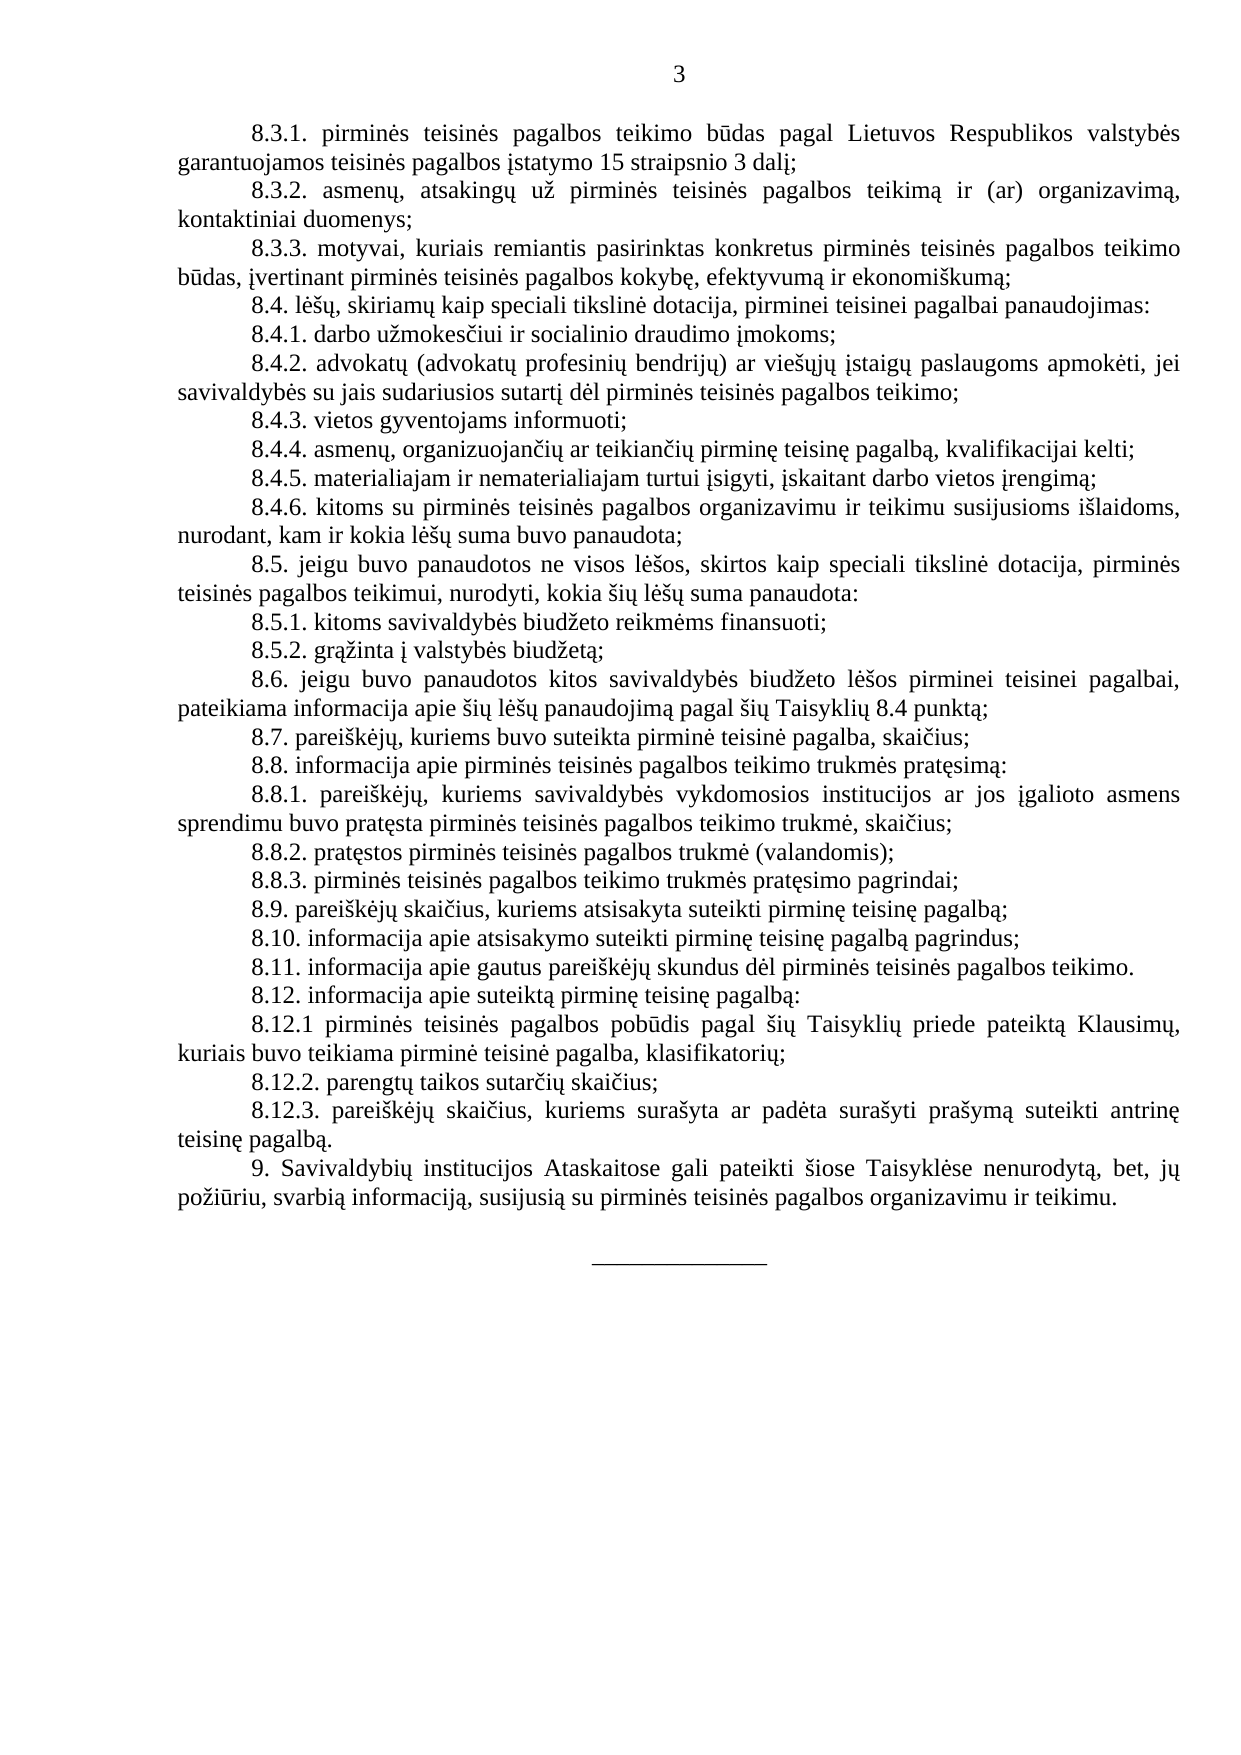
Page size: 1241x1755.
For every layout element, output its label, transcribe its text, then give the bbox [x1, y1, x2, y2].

text 8.3.1. pirminės teisinės pagalbos teikimo būdas pagal Lietuvos Respublikos valstybės garantuojamos teisinės pagalbos įstatymo 15 straipsnio 3 dalį; [177, 118, 1181, 176]
text ______________ [177, 1239, 1181, 1268]
text 8.8. informacija apie pirminės teisinės pagalbos teikimo trukmės pratęsimą: [177, 751, 1181, 779]
text 8.12.2. parengtų taikos sutarčių skaičius; [177, 1067, 1181, 1096]
text 8.9. pareiškėjų skaičius, kuriems atsisakyta suteikti pirminę teisinę pagalbą; [177, 894, 1181, 923]
text 8.4. lėšų, skiriamų kaip speciali tikslinė dotacija, pirminei teisinei pagalbai panaudojimas: [177, 291, 1181, 319]
text 8.5.2. grąžinta į valstybės biudžetą; [177, 636, 1181, 664]
text 9. Savivaldybių institucijos Ataskaitose gali pateikti šiose Taisyklėse nenurodytą, bet, jų požiūriu, svarbią informaciją, susijusią su pirminės teisinės pagalbos organizavimu ir teikimu. [177, 1153, 1181, 1211]
text 8.4.1. darbo užmokesčiui ir socialinio draudimo įmokoms; [177, 319, 1181, 348]
text 8.12.1 pirminės teisinės pagalbos pobūdis pagal šių Taisyklių priede pateiktą Klausimų, kuriais buvo teikiama pirminė teisinė pagalba, klasifikatorių; [177, 1009, 1181, 1067]
text 8.4.5. materialiajam ir nematerialiajam turtui įsigyti, įskaitant darbo vietos įrengimą; [177, 463, 1181, 492]
text 8.7. pareiškėjų, kuriems buvo suteikta pirminė teisinė pagalba, skaičius; [177, 722, 1181, 751]
text 8.8.2. pratęstos pirminės teisinės pagalbos trukmė (valandomis); [177, 837, 1181, 866]
text 8.5.1. kitoms savivaldybės biudžeto reikmėms finansuoti; [177, 607, 1181, 636]
text 8.6. jeigu buvo panaudotos kitos savivaldybės biudžeto lėšos pirminei teisinei pagalbai, pateikiama informacija apie šių lėšų panaudojimą pagal šių Taisyklių 8.4 punktą; [177, 664, 1181, 722]
text 8.3.3. motyvai, kuriais remiantis pasirinktas konkretus pirminės teisinės pagalbos teikimo būdas, įvertinant pirminės teisinės pagalbos kokybę, efektyvumą ir ekonomiškumą; [177, 233, 1181, 291]
text 8.11. informacija apie gautus pareiškėjų skundus dėl pirminės teisinės pagalbos teikimo. [177, 952, 1181, 981]
text 8.4.2. advokatų (advokatų profesinių bendrijų) ar viešųjų įstaigų paslaugoms apmokėti, jei savivaldybės su jais sudariusios sutartį dėl pirminės teisinės pagalbos teikimo; [177, 348, 1181, 406]
text 8.10. informacija apie atsisakymo suteikti pirminę teisinę pagalbą pagrindus; [177, 923, 1181, 952]
text 8.4.6. kitoms su pirminės teisinės pagalbos organizavimu ir teikimu susijusioms išlaidoms, nurodant, kam ir kokia lėšų suma buvo panaudota; [177, 492, 1181, 549]
text 8.5. jeigu buvo panaudotos ne visos lėšos, skirtos kaip speciali tikslinė dotacija, pirminės teisinės pagalbos teikimui, nurodyti, kokia šių lėšų suma panaudota: [177, 549, 1181, 607]
text 8.12.3. pareiškėjų skaičius, kuriems surašyta ar padėta surašyti prašymą suteikti antrinę teisinę pagalbą. [177, 1096, 1181, 1153]
text 8.8.1. pareiškėjų, kuriems savivaldybės vykdomosios institucijos ar jos įgalioto asmens sprendimu buvo pratęsta pirminės teisinės pagalbos teikimo trukmė, skaičius; [177, 779, 1181, 837]
text 8.4.3. vietos gyventojams informuoti; [177, 406, 1181, 434]
text 8.12. informacija apie suteiktą pirminę teisinę pagalbą: [177, 981, 1181, 1009]
text 8.3.2. asmenų, atsakingų už pirminės teisinės pagalbos teikimą ir (ar) organizavimą, kontaktiniai duomenys; [177, 176, 1181, 233]
text 8.8.3. pirminės teisinės pagalbos teikimo trukmės pratęsimo pagrindai; [177, 866, 1181, 894]
text 8.4.4. asmenų, organizuojančių ar teikiančių pirminę teisinę pagalbą, kvalifikacijai kelti; [177, 434, 1181, 463]
